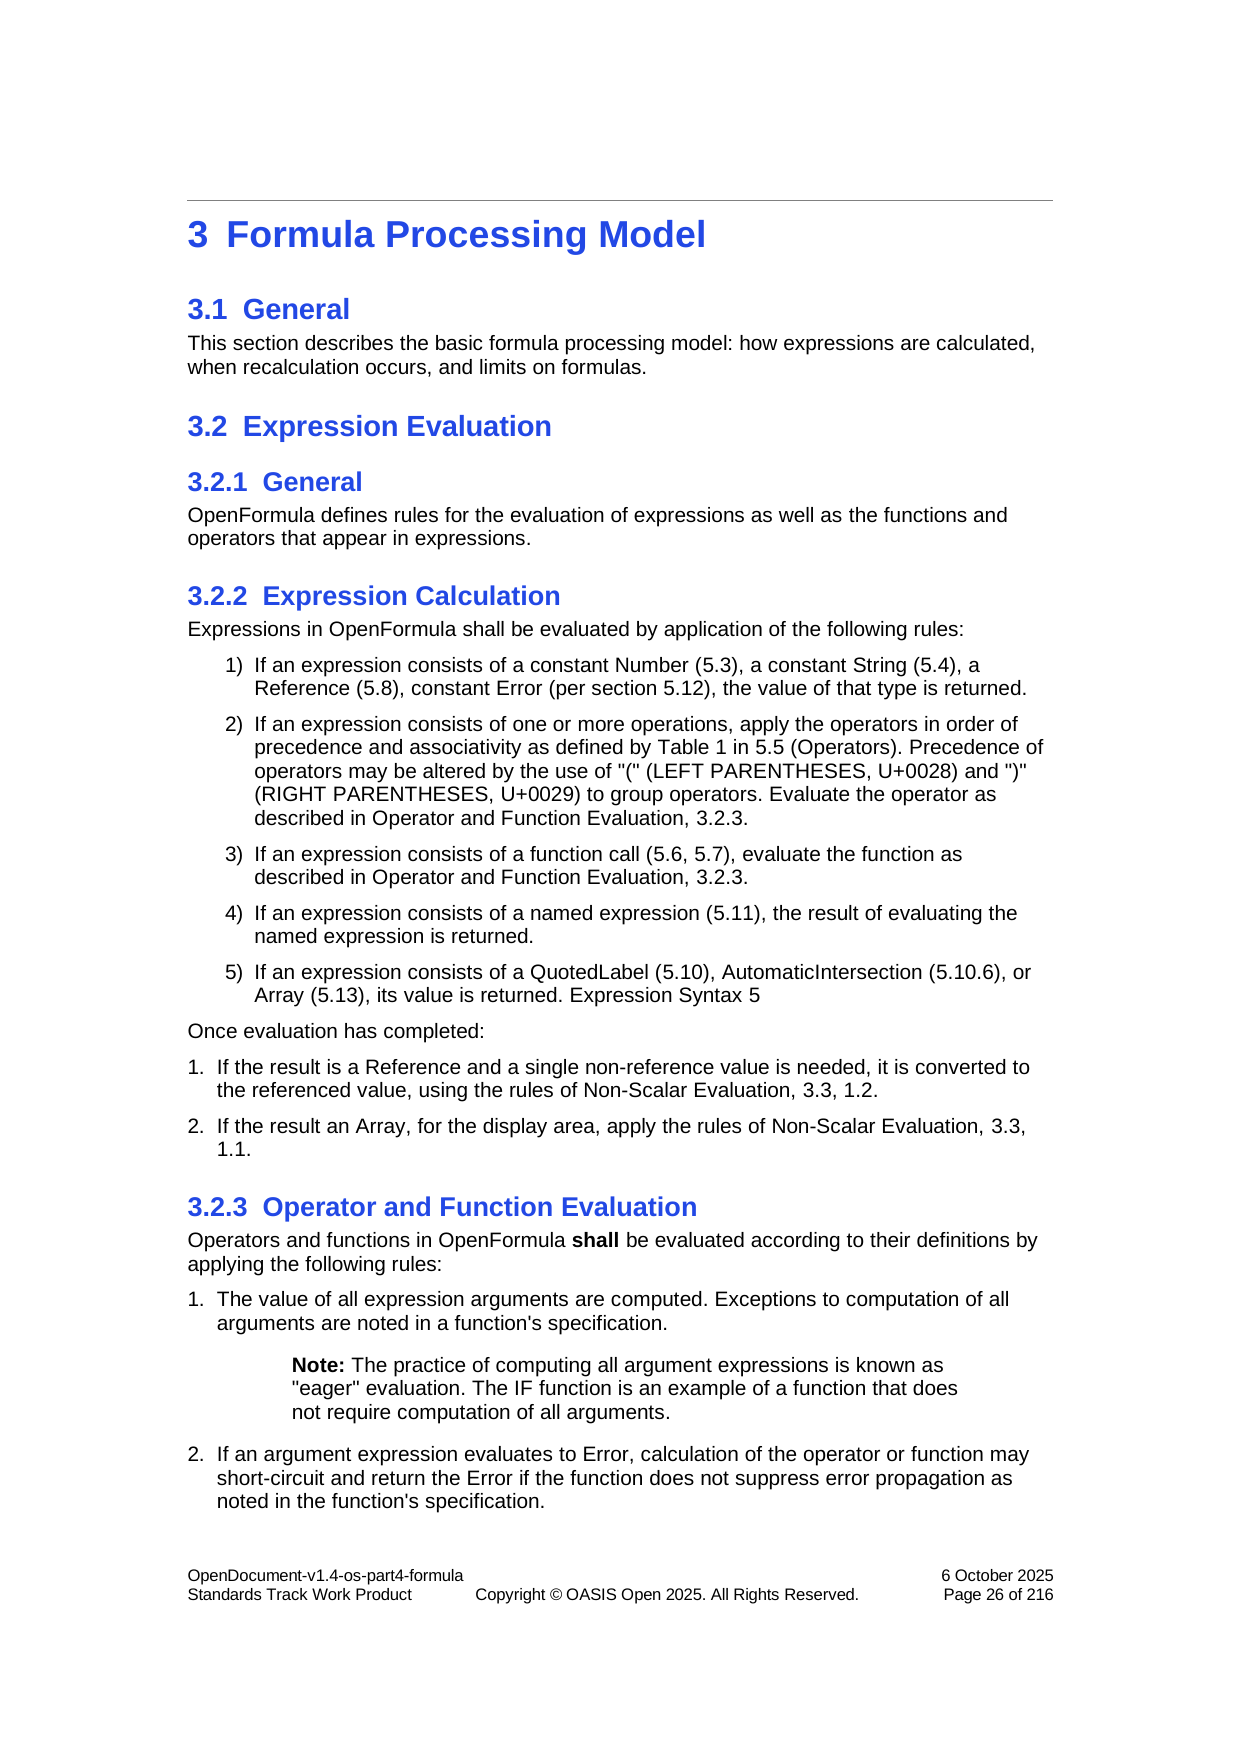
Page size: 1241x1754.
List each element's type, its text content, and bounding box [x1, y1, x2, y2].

subtitle Expression Calculation [187, 581, 1053, 611]
text Expressions in OpenFormula shall be evaluated by application of the following rules: [187, 617, 1053, 641]
text OpenFormula defines rules for the evaluation of expressions as well as the functions and operators that appear in expressions. [187, 503, 1053, 550]
subtitle Expression Evaluation [187, 410, 1053, 442]
text Operators and functions in OpenFormula shall be evaluated according to their definitions by applying the following rules: [187, 1228, 1053, 1276]
subtitle General [187, 293, 1053, 326]
list If an expression consists of one or more operations, apply the operators in order of precedence and associativity as defined by Table 1 in 5.5 (Operators). Precedence of operators may be altered by the use of "(" (LEFT PARENTHESES, U+0028) and ")" (RIGHT PARENTHESES, U+0029) to group operators. Evaluate the operator as described in Operator and Function Evaluation, 3.2.3. [225, 712, 1053, 830]
list If the result is a Reference and a single non-reference value is needed, it is converted to the referenced value, using the rules of Non-Scalar Evaluation, 3.3, 1.2. [187, 1055, 1053, 1102]
subtitle Operator and Function Evaluation [187, 1192, 1053, 1222]
text This section describes the basic formula processing model: how expressions are calculated, when recalculation occurs, and limits on formulas. [187, 332, 1053, 379]
list Note: The practice of computing all argument expressions is known as "eager" evaluation. The IF function is an example of a function that does not require computation of all arguments. [262, 1353, 978, 1424]
list If the result an Array, for the display area, apply the rules of Non-Scalar Evaluation, 3.3, 1.1. [187, 1114, 1053, 1161]
text Once evaluation has completed: [187, 1019, 1053, 1043]
subtitle General [187, 467, 1053, 497]
list If an expression consists of a function call (5.6, 5.7), evaluate the function as described in Operator and Function Evaluation, 3.2.3. [225, 842, 1053, 889]
list If an expression consists of a QuotedLabel (5.10), AutomaticIntersection (5.10.6), or Array (5.13), its value is returned. Expression Syntax 5 [225, 960, 1053, 1007]
list If an expression consists of a constant Number (5.3), a constant String (5.4), a Reference (5.8), constant Error (per section 5.12), the value of that type is returned. [225, 653, 1053, 700]
list If an argument expression evaluates to Error, calculation of the operator or function may short-circuit and return the Error if the function does not suppress error propagation as noted in the function's specification. [187, 1442, 1053, 1513]
list The value of all expression arguments are computed. Exceptions to computation of all arguments are noted in a function's specification. [187, 1288, 1053, 1335]
subtitle Formula Processing Model [187, 201, 1053, 256]
list If an expression consists of a named expression (5.11), the result of evaluating the named expression is returned. [225, 901, 1053, 948]
